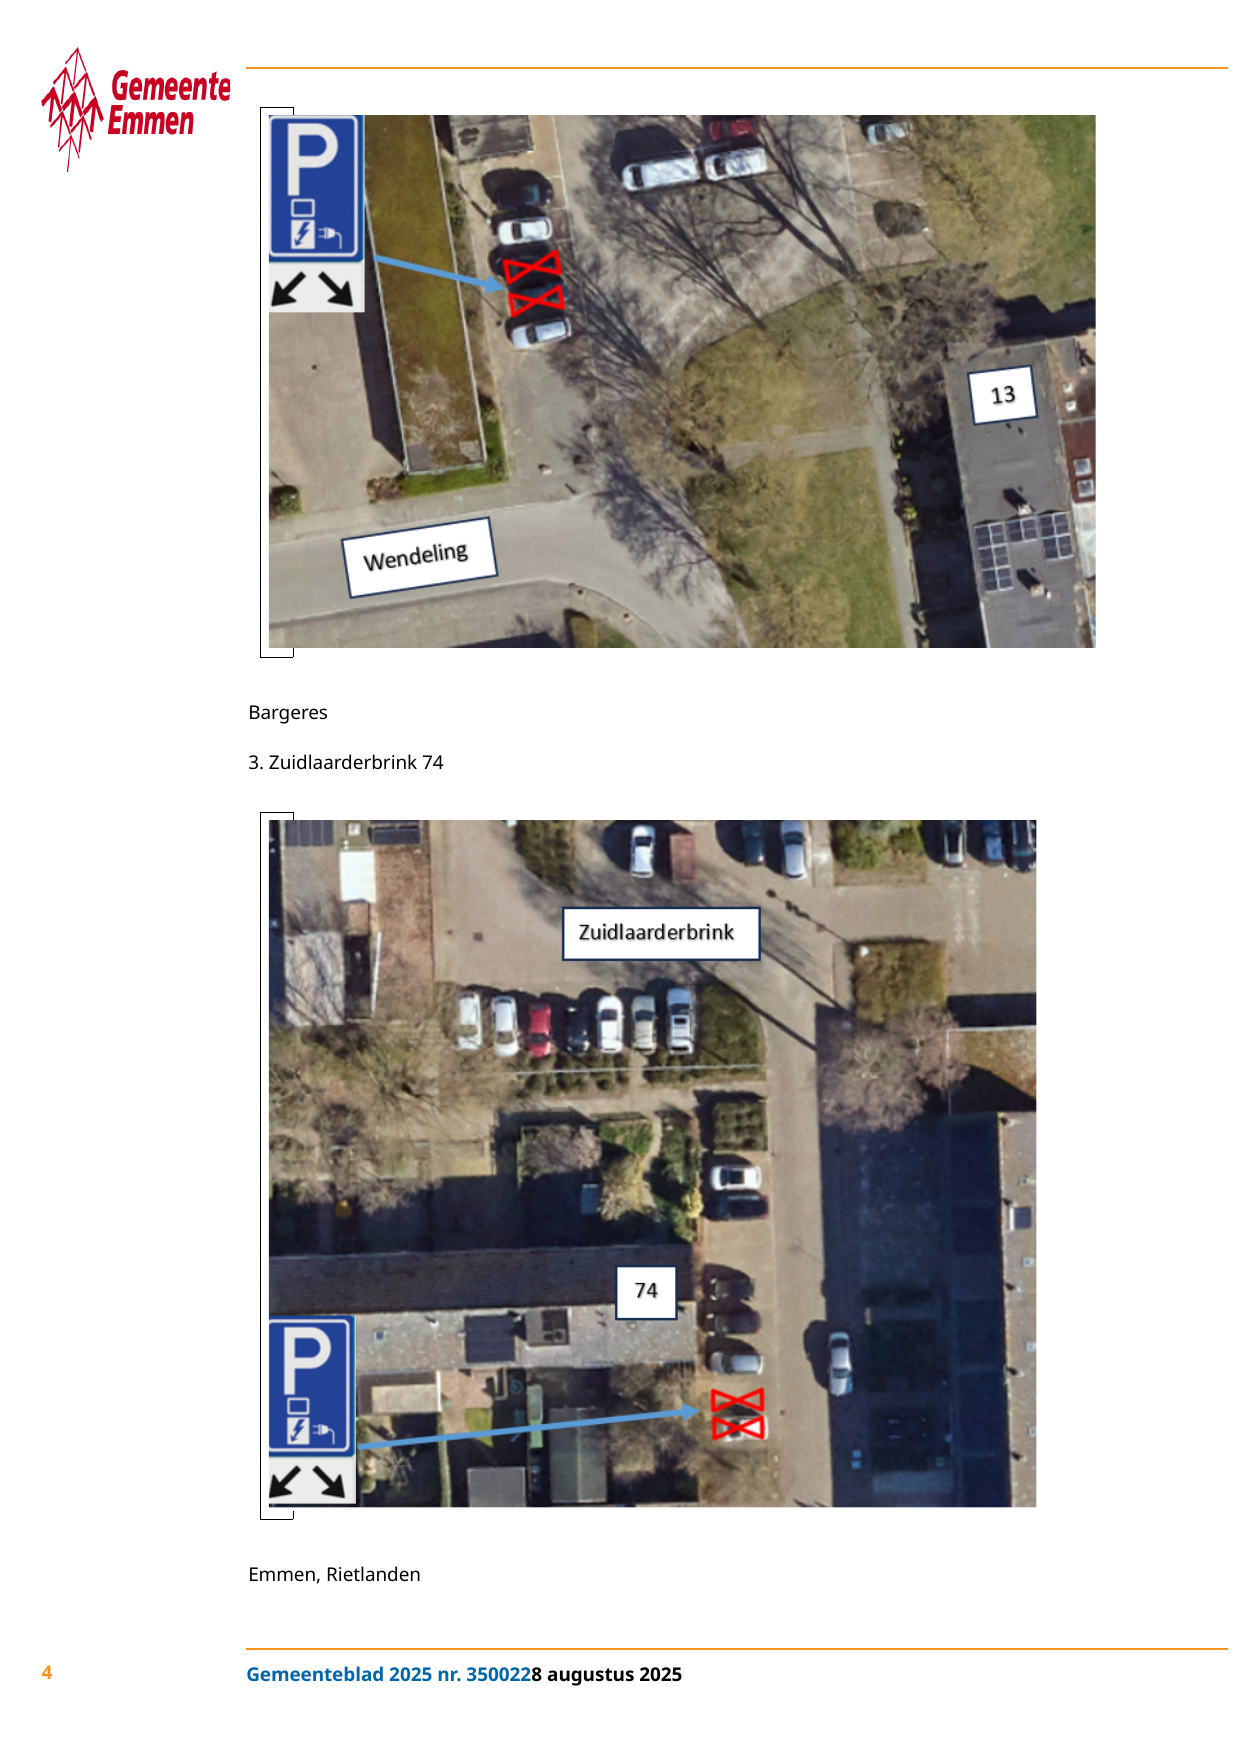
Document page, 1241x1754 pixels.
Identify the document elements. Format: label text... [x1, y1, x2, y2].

picture [268, 115, 1096, 648]
text Bargeres [248, 699, 1152, 724]
picture [41, 47, 231, 172]
text Emmen, Rietlanden [248, 1561, 1152, 1587]
picture [268, 820, 1037, 1511]
text 3. Zuidlaarderbrink 74 [248, 749, 1152, 775]
